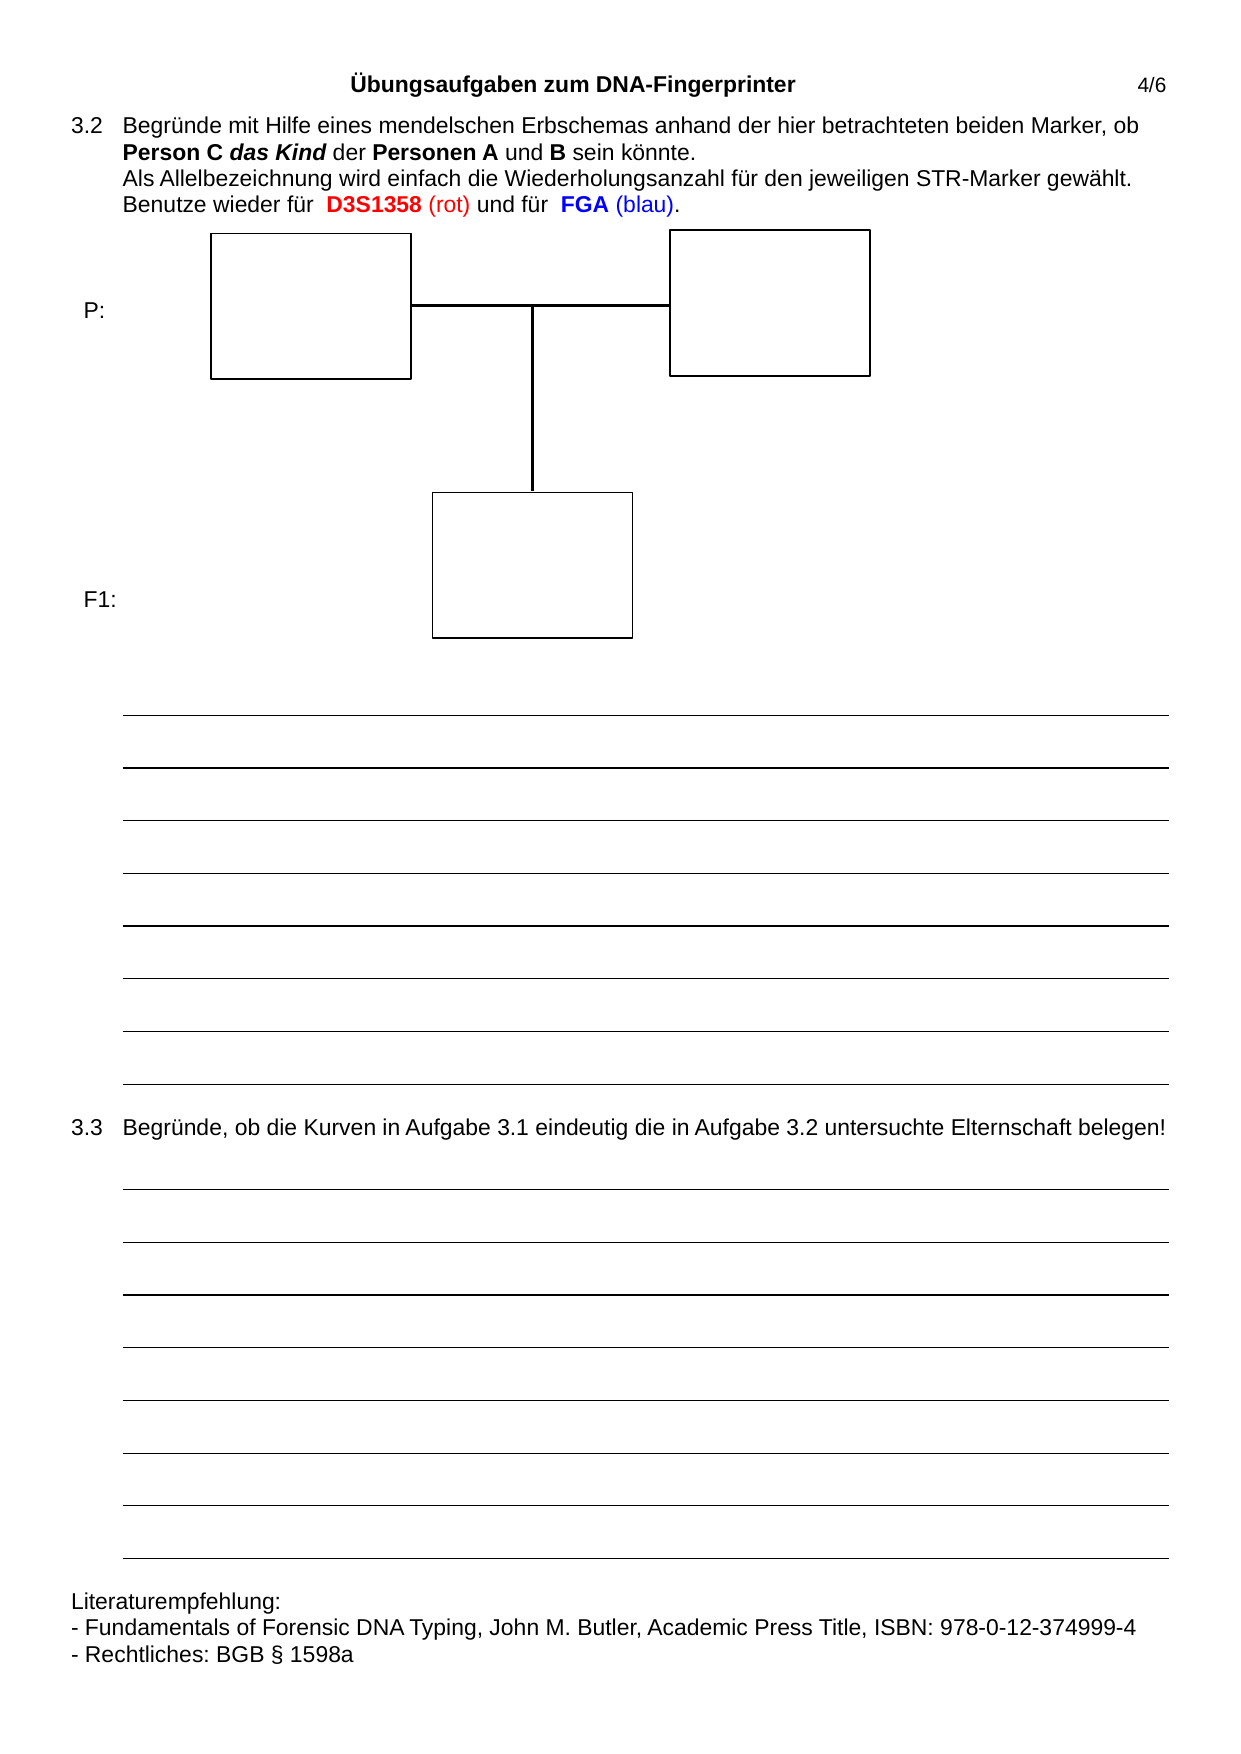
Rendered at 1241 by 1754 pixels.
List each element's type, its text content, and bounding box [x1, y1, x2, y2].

text F1: [71, 586, 432, 613]
text 3.2 Begründe mit Hilfe eines mendelschen Erbschemas anhand der hier betrachteten beiden Marker, ob Person C das Kind der Personen A und B sein könnte. [71, 112, 1169, 165]
text Benutze wieder für D3S1358 (rot) und für FGA (blau). [71, 191, 1169, 217]
text 3.3 Begründe, ob die Kurven in Aufgabe 3.1 eindeutig die in Aufgabe 3.2 untersuchte Elternschaft belegen! [71, 1113, 1169, 1140]
text - Rechtliches: BGB § 1598a [71, 1641, 1169, 1667]
text [633, 586, 1169, 613]
text [534, 307, 669, 323]
text P: [71, 297, 210, 323]
text [871, 297, 1169, 323]
text Als Allelbezeichnung wird einfach die Wiederholungsanzahl für den jeweiligen STR-Marker gewählt. [71, 165, 1169, 191]
text Literaturempfehlung: [71, 1588, 1169, 1614]
text [412, 297, 669, 304]
text [412, 307, 531, 323]
text - Fundamentals of Forensic DNA Typing, John M. Butler, Academic Press Title, ISBN: 978-0-12-374999-4 [71, 1614, 1169, 1641]
